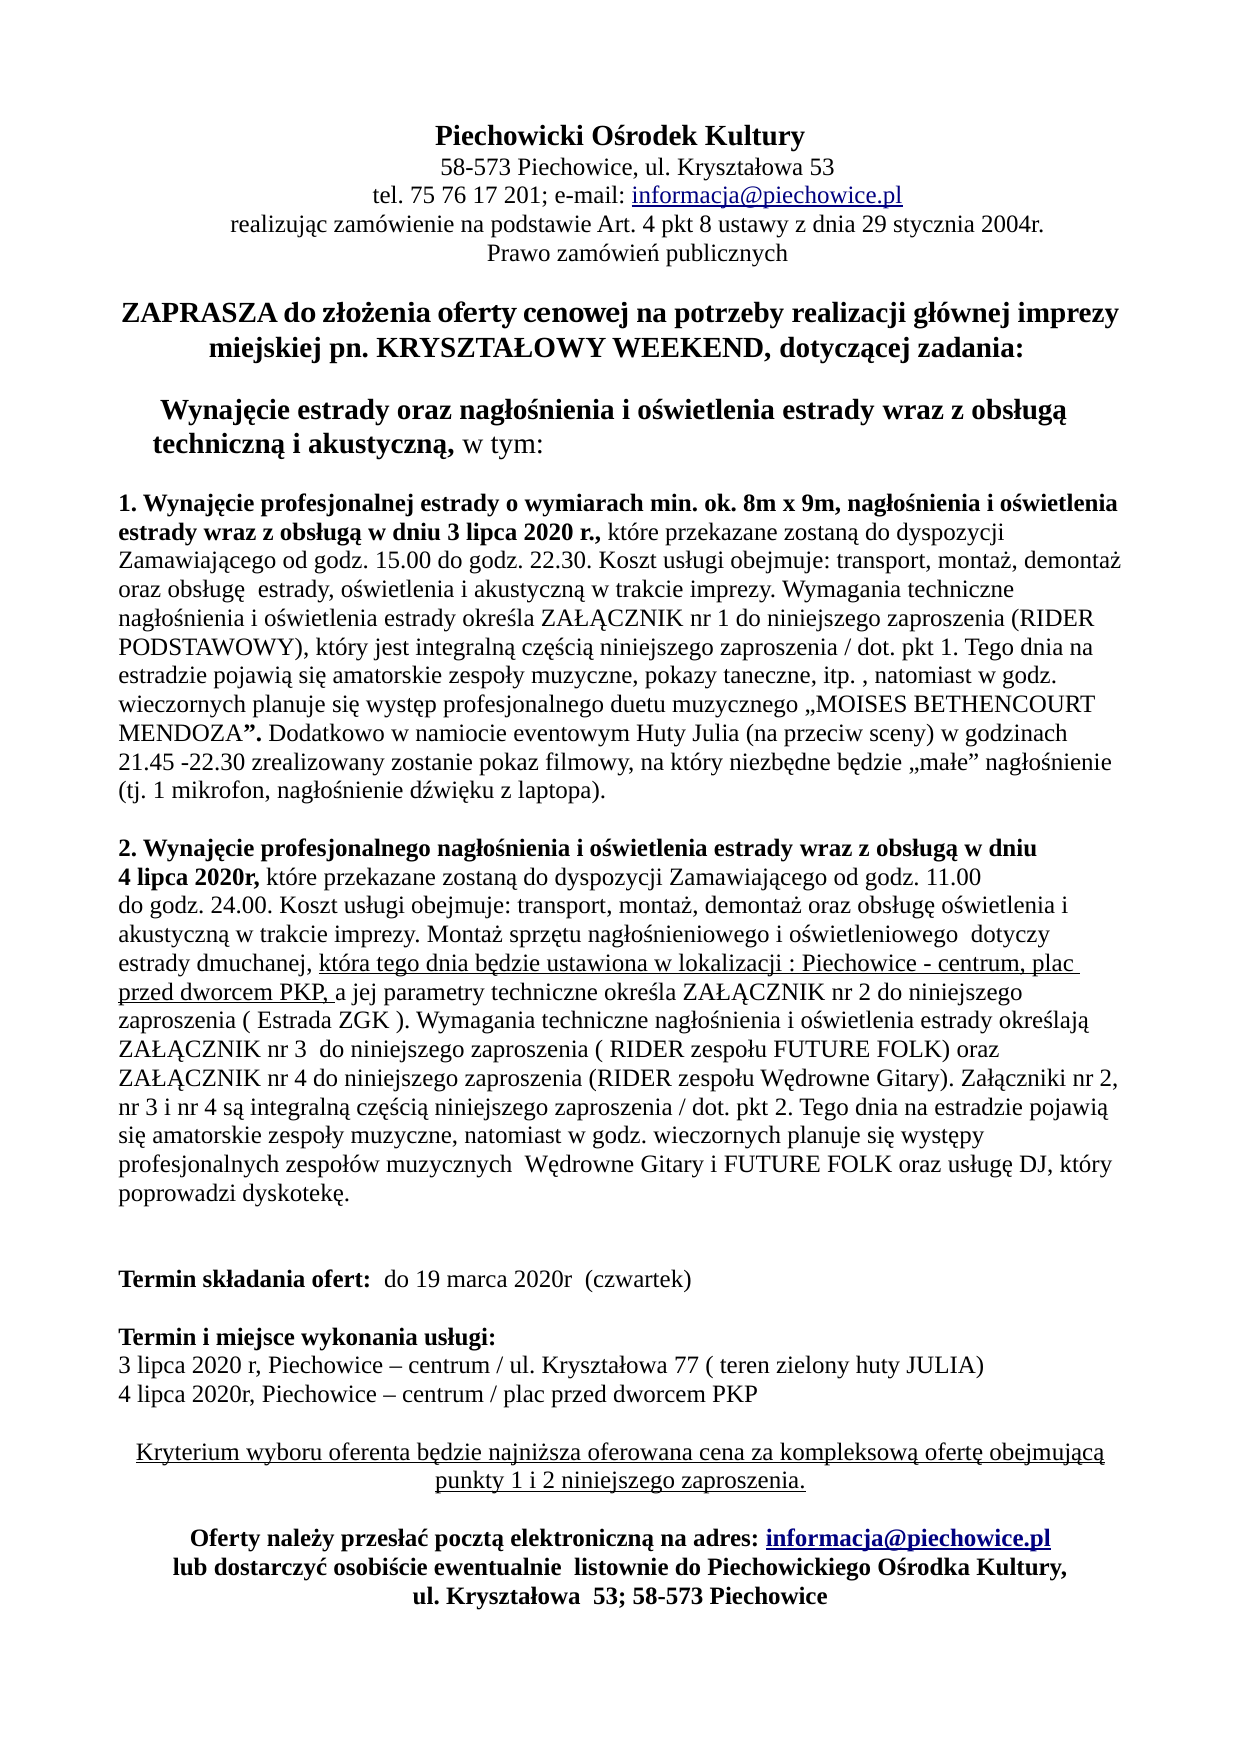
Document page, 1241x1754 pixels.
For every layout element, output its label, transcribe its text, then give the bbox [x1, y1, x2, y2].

text do godz. 24.00. Koszt usługi obejmuje: transport, montaż, demontaż oraz obsługę oświetlenia i akustyczną w trakcie imprezy. Montaż sprzętu nagłośnieniowego i oświetleniowego dotyczy estrady dmuchanej, która tego dnia będzie ustawiona w lokalizacji : Piechowice - centrum, plac przed dworcem PKP, a jej parametry techniczne określa ZAŁĄCZNIK nr 2 do niniejszego zaproszenia ( Estrada ZGK ). Wymagania techniczne nagłośnienia i oświetlenia estrady określają ZAŁĄCZNIK nr 3 do niniejszego zaproszenia ( RIDER zespołu FUTURE FOLK) oraz ZAŁĄCZNIK nr 4 do niniejszego zaproszenia (RIDER zespołu Wędrowne Gitary). Załączniki nr 2, nr 3 i nr 4 są integralną częścią niniejszego zaproszenia / dot. pkt 2. Tego dnia na estradzie pojawią się amatorskie zespoły muzyczne, natomiast w godz. wieczornych planuje się występy profesjonalnych zespołów muzycznych Wędrowne Gitary i FUTURE FOLK oraz usługę DJ, który poprowadzi dyskotekę. [118, 891, 1122, 1207]
text ZAPRASZA do złożenia oferty cenowej na potrzeby realizacji głównej imprezy miejskiej pn. KRYSZTAŁOWY WEEKEND, dotyczącej zadania: [118, 295, 1122, 363]
text Prawo zamówień publicznych [152, 238, 1122, 267]
text Wynajęcie estrady oraz nagłośnienia i oświetlenia estrady wraz z obsługą techniczną i akustyczną, w tym: [152, 392, 1122, 459]
text Kryterium wyboru oferenta będzie najniższa oferowana cena za kompleksową ofertę obejmującą punkty 1 i 2 niniejszego zaproszenia. [118, 1437, 1122, 1494]
text 4 lipca 2020r, które przekazane zostaną do dyspozycji Zamawiającego od godz. 11.00 [118, 862, 1122, 891]
text Oferty należy przesłać pocztą elektroniczną na adres: informacja@piechowice.pl lub dostarczyć osobiście ewentualnie listownie do Piechowickiego Ośrodka Kultury, ul. Kryształowa 53; 58-573 Piechowice [118, 1523, 1122, 1610]
text realizując zamówienie na podstawie Art. 4 pkt 8 ustawy z dnia 29 stycznia 2004r. [152, 209, 1122, 238]
text Piechowicki Ośrodek Kultury [118, 118, 1122, 152]
text Termin składania ofert: do 19 marca 2020r (czwartek) [118, 1264, 1122, 1293]
text 3 lipca 2020 r, Piechowice – centrum / ul. Kryształowa 77 ( teren zielony huty JULIA) [118, 1351, 1122, 1379]
text Termin i miejsce wykonania usługi: [118, 1293, 1122, 1351]
text 4 lipca 2020r, Piechowice – centrum / plac przed dworcem PKP [118, 1379, 1122, 1408]
text 58-573 Piechowice, ul. Kryształowa 53 [152, 152, 1122, 180]
text 1. Wynajęcie profesjonalnej estrady o wymiarach min. ok. 8m x 9m, nagłośnienia i oświetlenia estrady wraz z obsługą w dniu 3 lipca 2020 r., które przekazane zostaną do dyspozycji Zamawiającego od godz. 15.00 do godz. 22.30. Koszt usługi obejmuje: transport, montaż, demontaż oraz obsługę estrady, oświetlenia i akustyczną w trakcie imprezy. Wymagania techniczne nagłośnienia i oświetlenia estrady określa ZAŁĄCZNIK nr 1 do niniejszego zaproszenia (RIDER PODSTAWOWY), który jest integralną częścią niniejszego zaproszenia / dot. pkt 1. Tego dnia na estradzie pojawią się amatorskie zespoły muzyczne, pokazy taneczne, itp. , natomiast w godz. wieczornych planuje się występ profesjonalnego duetu muzycznego „MOISES BETHENCOURT MENDOZA”. Dodatkowo w namiocie eventowym Huty Julia (na przeciw sceny) w godzinach 21.45 -22.30 zrealizowany zostanie pokaz filmowy, na który niezbędne będzie „małe” nagłośnienie (tj. 1 mikrofon, nagłośnienie dźwięku z laptopa). [118, 488, 1122, 804]
text 2. Wynajęcie profesjonalnego nagłośnienia i oświetlenia estrady wraz z obsługą w dniu [118, 833, 1122, 862]
text tel. 75 76 17 201; e-mail: informacja@piechowice.pl [152, 180, 1122, 209]
